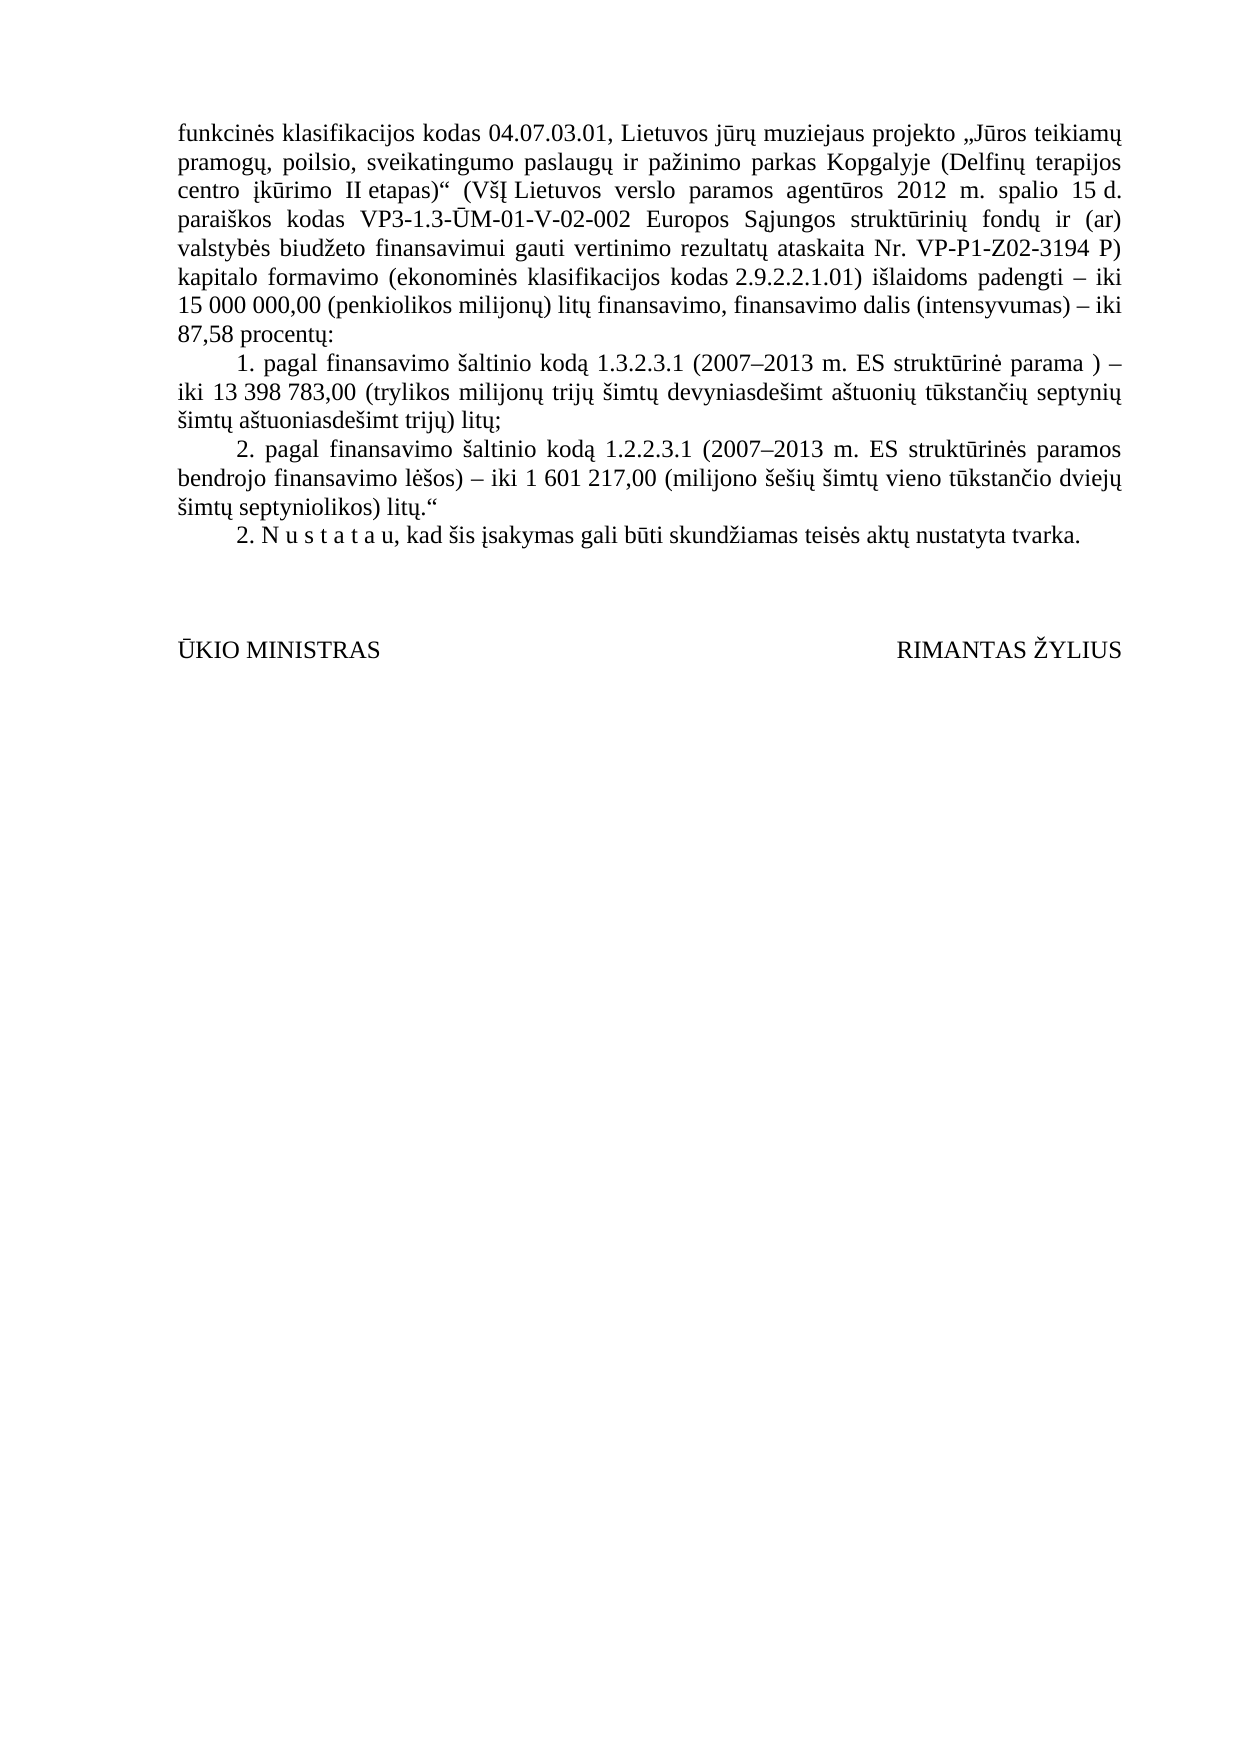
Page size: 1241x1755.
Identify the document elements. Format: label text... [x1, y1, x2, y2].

text 2. pagal finansavimo šaltinio kodą 1.2.2.3.1 (2007–2013 m. ES struktūrinės paramos bendrojo finansavimo lėšos) – iki 1 601 217,00 (milijono šešių šimtų vieno tūkstančio dviejų šimtų septyniolikos) litų.“ [177, 434, 1122, 521]
text Ūkio ministras Rimantas Žylius [177, 636, 1122, 664]
text 1. pagal finansavimo šaltinio kodą 1.3.2.3.1 (2007–2013 m. ES struktūrinė parama ) – iki 13 398 783,00 (trylikos milijonų trijų šimtų devyniasdešimt aštuonių tūkstančių septynių šimtų aštuoniasdešimt trijų) litų; [177, 348, 1122, 434]
text 2. N u s t a t a u, kad šis įsakymas gali būti skundžiamas teisės aktų nustatyta tvarka. [177, 521, 1122, 549]
text funkcinės klasifikacijos kodas 04.07.03.01, Lietuvos jūrų muziejaus projekto „Jūros teikiamų pramogų, poilsio, sveikatingumo paslaugų ir pažinimo parkas Kopgalyje (Delfinų terapijos centro įkūrimo II etapas)“ (VšĮ Lietuvos verslo paramos agentūros 2012 m. spalio 15 d. paraiškos kodas VP3-1.3-ŪM-01-V-02-002 Europos Sąjungos struktūrinių fondų ir (ar) valstybės biudžeto finansavimui gauti vertinimo rezultatų ataskaita Nr. VP-P1-Z02-3194 P) kapitalo formavimo (ekonominės klasifikacijos kodas 2.9.2.2.1.01) išlaidoms padengti – iki 15 000 000,00 (penkiolikos milijonų) litų finansavimo, finansavimo dalis (intensyvumas) – iki 87,58 procentų: [177, 118, 1122, 348]
